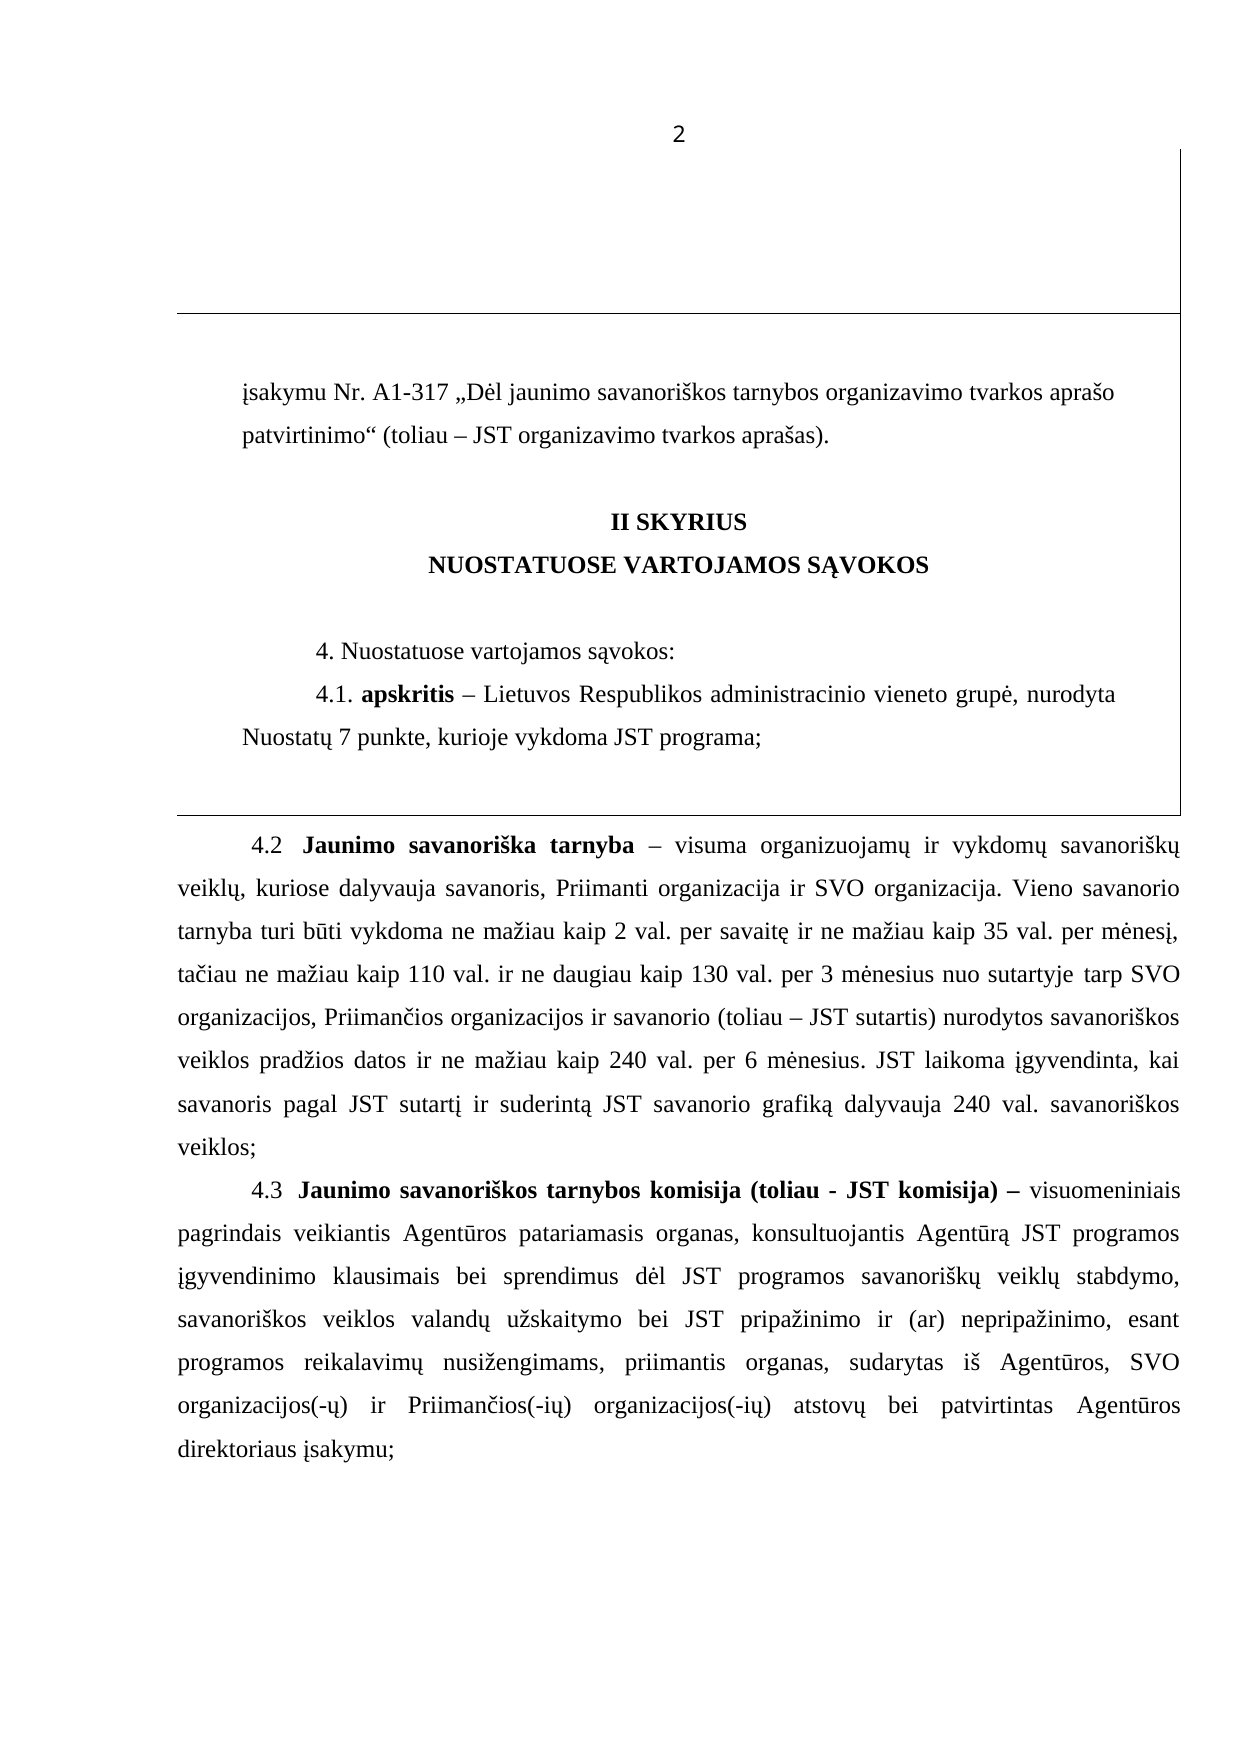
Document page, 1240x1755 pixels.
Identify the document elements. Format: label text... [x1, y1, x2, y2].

text 4.1. apskritis – Lietuvos Respublikos administracinio vieneto grupė, nurodyta Nuostatų 7 punkte, kurioje vykdoma JST programa; [177, 614, 1181, 815]
text 4. Nuostatuose vartojamos sąvokos: [177, 571, 1181, 614]
text 4.2 Jaunimo savanoriška tarnyba – visuma organizuojamų ir vykdomų savanoriškų veiklų, kuriose dalyvauja savanoris, Priimanti organizacija ir SVO organizacija. Vieno savanorio tarnyba turi būti vykdoma ne mažiau kaip 2 val. per savaitę ir ne mažiau kaip 35 val. per mėnesį, tačiau ne mažiau kaip 110 val. ir ne daugiau kaip 130 val. per 3 mėnesius nuo sutartyje tarp SVO organizacijos, Priimančios organizacijos ir savanorio (toliau – JST sutartis) nurodytos savanoriškos veiklos pradžios datos ir ne mažiau kaip 240 val. per 6 mėnesius. JST laikoma įgyvendinta, kai savanoris pagal JST sutartį ir suderintą JST savanorio grafiką dalyvauja 240 val. savanoriškos veiklos; [177, 830, 1181, 1161]
text NUOSTATUOSE VARTOJAMOS SĄVOKOS [177, 485, 1181, 571]
text II SKYRIUS [177, 442, 1181, 485]
text 4.3 Jaunimo savanoriškos tarnybos komisija (toliau - JST komisija) – visuomeniniais pagrindais veikiantis Agentūros patariamasis organas, konsultuojantis Agentūrą JST programos įgyvendinimo klausimais bei sprendimus dėl JST programos savanoriškų veiklų stabdymo, savanoriškos veiklos valandų užskaitymo bei JST pripažinimo ir (ar) nepripažinimo, esant programos reikalavimų nusižengimams, priimantis organas, sudarytas iš Agentūros, SVO organizacijos(-ų) ir Priimančios(-ių) organizacijos(-ių) atstovų bei patvirtintas Agentūros direktoriaus įsakymu; [177, 1175, 1181, 1462]
text 3. Konkurso tikslas ir siektinas rezultatas – finansuoti savanorišką veiklą organizuojančių (toliau – SVO) organizacijų vykdomas JST programas, teikiamas vadovaujantis Jaunimo savanoriškos tarnybos organizavimo tvarkos aprašu, patvirtintu Lietuvos Respublikos socialinės apsaugos ir darbo ministro 2018 m. birželio 22 d. įsakymu Nr. A1-317 „Dėl jaunimo savanoriškos tarnybos organizavimo tvarkos aprašo patvirtinimo“ (toliau – JST organizavimo tvarkos aprašas). [177, 313, 1180, 442]
